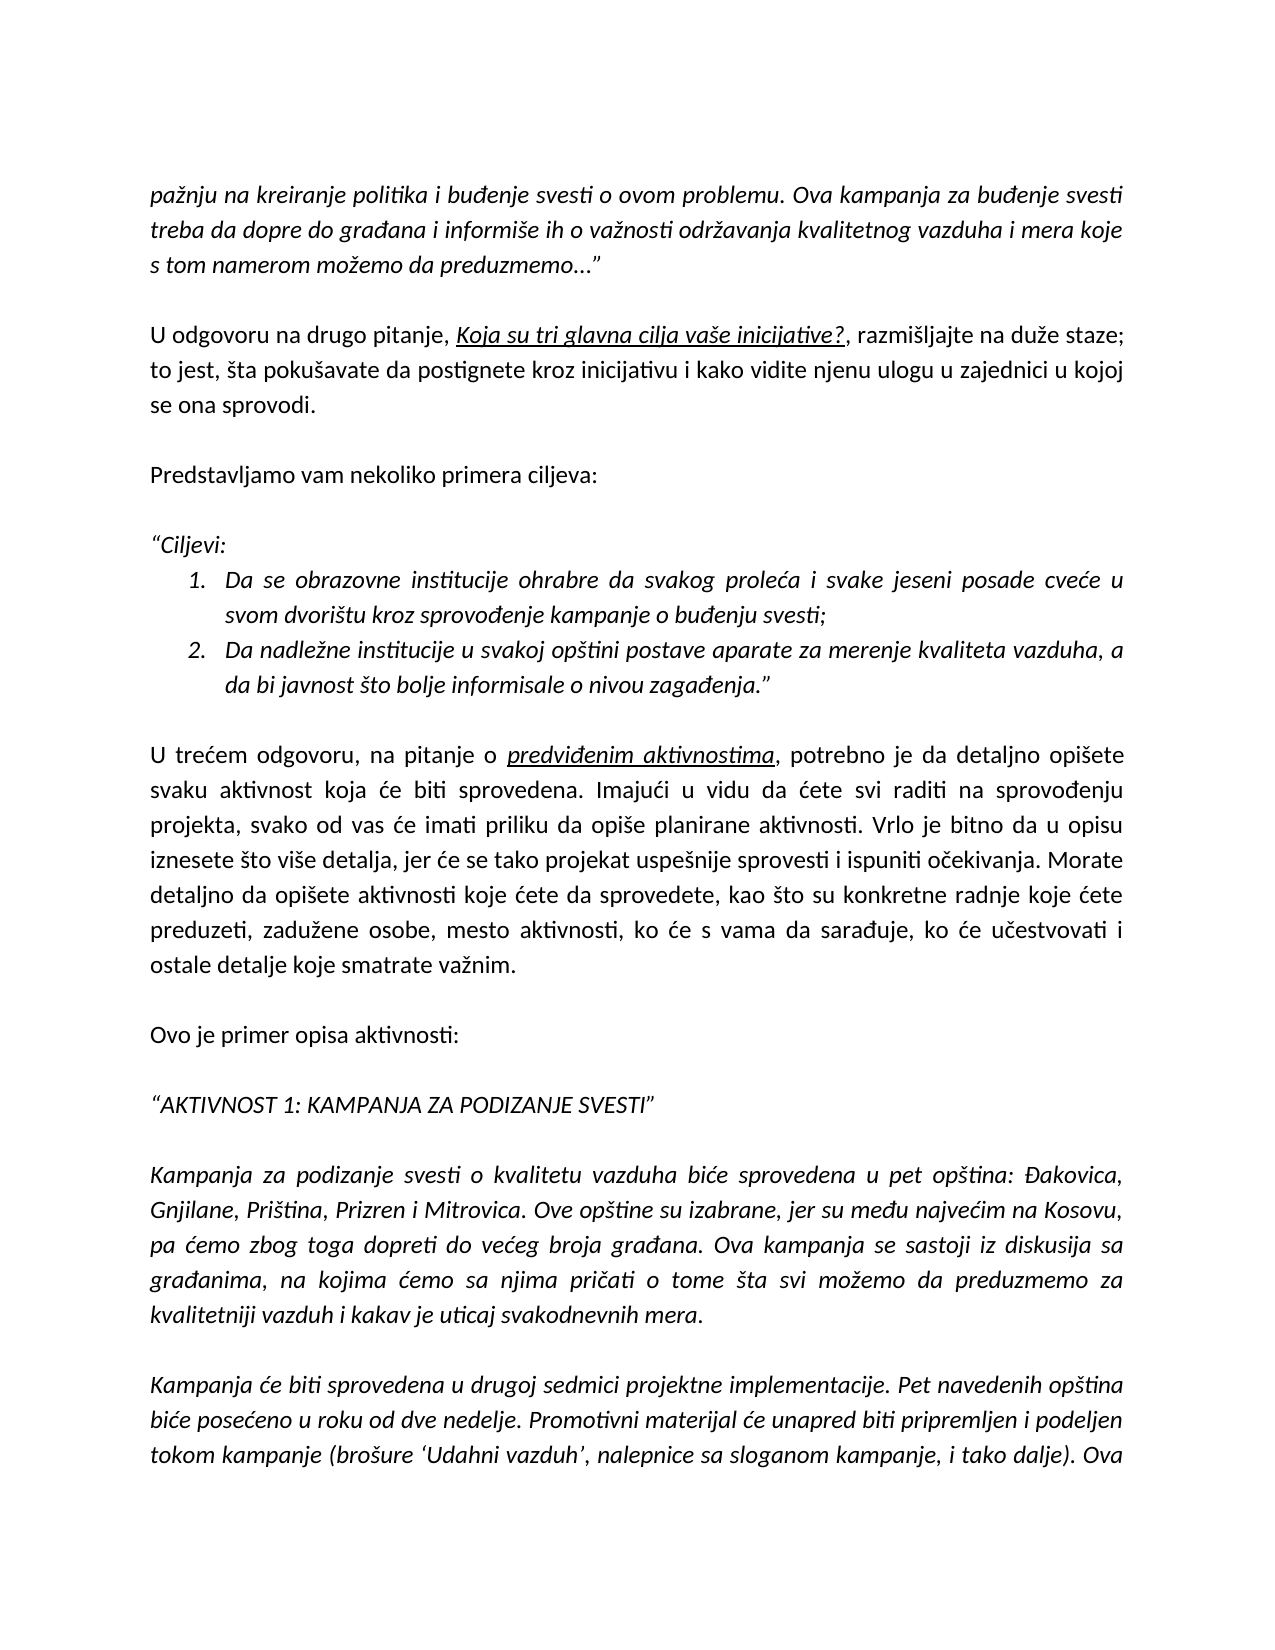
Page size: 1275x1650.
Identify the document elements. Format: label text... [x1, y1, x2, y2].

text Ovo je primer opisa aktivnosti: [150, 1019, 1125, 1050]
text U odgovoru na drugo pitanje, Koja su tri glavna cilja vaše inicijative?, razmišljajte na duže staze; to jest, šta pokušavate da postignete kroz inicijativu i kako vidite njenu ulogu u zajednici u kojoj se ona sprovodi. [150, 319, 1125, 420]
text Predstavljamo vam nekoliko primera ciljeva: [150, 459, 1125, 490]
text U trećem odgovoru, na pitanje o predviđenim aktivnostima, potrebno je da detaljno opišete svaku aktivnost koja će biti sprovedena. Imajući u vidu da ćete svi raditi na sprovođenju projekta, svako od vas će imati priliku da opiše planirane aktivnosti. Vrlo je bitno da u opisu iznesete što više detalja, jer će se tako projekat uspešnije sprovesti i ispuniti očekivanja. Morate detaljno da opišete aktivnosti koje ćete da sprovedete, kao što su konkretne radnje koje ćete preduzeti, zadužene osobe, mesto aktivnosti, ko će s vama da sarađuje, ko će učestvovati i ostale detalje koje smatrate važnim. [150, 739, 1125, 980]
text Kampanja za podizanje svesti o kvalitetu vazduha biće sprovedena u pet opština: Đakovica, Gnjilane, Priština, Prizren i Mitrovica. Ove opštine su izabrane, jer su među najvećim na Kosovu, pa ćemo zbog toga dopreti do većeg broja građana. Ova kampanja se sastoji iz diskusija sa građanima, na kojima ćemo sa njima pričati o tome šta svi možemo da preduzmemo za kvalitetniji vazduh i kakav je uticaj svakodnevnih mera. [150, 1159, 1125, 1330]
text pažnju na kreiranje politika i buđenje svesti o ovom problemu. Ova kampanja za buđenje svesti treba da dopre do građana i informiše ih o važnosti održavanja kvalitetnog vazduha i mera koje s tom namerom možemo da preduzmemo...” [150, 179, 1125, 280]
list Da se obrazovne institucije ohrabre da svakog proleća i svake jeseni posade cveće u svom dvorištu kroz sprovođenje kampanje o buđenju svesti; [187, 564, 1125, 630]
text “AKTIVNOST 1: KAMPANJA ZA PODIZANJE SVESTI” [150, 1089, 1125, 1120]
text Kampanja će biti sprovedena u drugoj sedmici projektne implementacije. Pet navedenih opština biće posećeno u roku od dve nedelje. Promotivni materijal će unapred biti pripremljen i podeljen tokom kampanje (brošure ‘Udahni vazduh’, nalepnice sa sloganom kampanje, i tako dalje). Ova [150, 1369, 1125, 1470]
text “Ciljevi: [150, 529, 1125, 560]
list Da nadležne institucije u svakoj opštini postave aparate za merenje kvaliteta vazduha, a da bi javnost što bolje informisale o nivou zagađenja.” [187, 634, 1125, 700]
